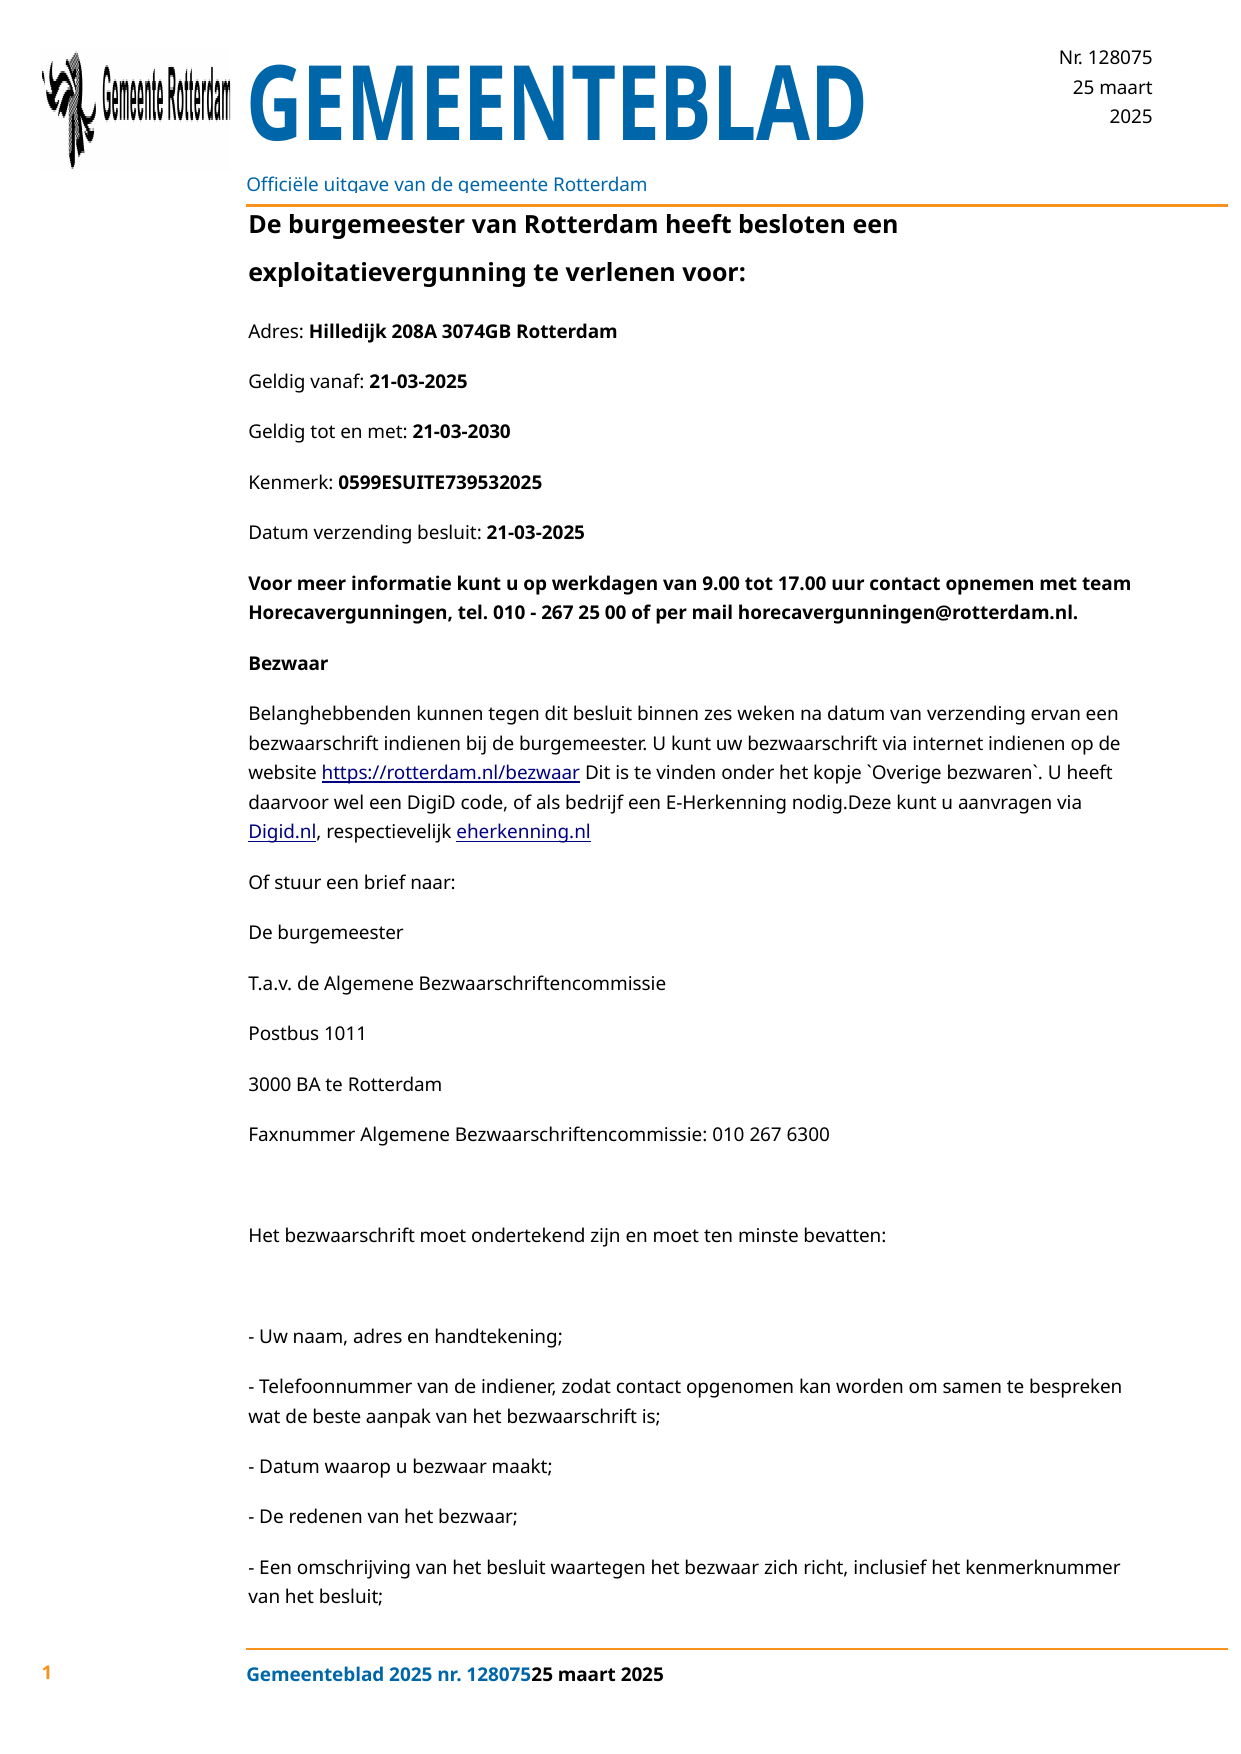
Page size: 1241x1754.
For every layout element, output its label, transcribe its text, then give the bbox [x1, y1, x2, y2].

text De burgemeester van Rotterdam heeft besloten een exploitatievergunning te verlenen voor: [248, 207, 1152, 288]
text Geldig tot en met: 21-03-2030 [248, 419, 1152, 444]
text - De redenen van het bezwaar; [248, 1504, 1152, 1529]
text - Een omschrijving van het besluit waartegen het bezwaar zich richt, inclusief het kenmerknummer van het besluit; [248, 1554, 1152, 1609]
text Kenmerk: 0599ESUITE739532025 [248, 469, 1152, 495]
text - Uw naam, adres en handtekening; [248, 1323, 1152, 1349]
text Bezwaar [248, 650, 1152, 676]
text Geldig vanaf: 21-03-2025 [248, 368, 1152, 394]
text 3000 BA te Rotterdam [248, 1071, 1152, 1097]
text Adres: Hilledijk 208A 3074GB Rotterdam [248, 318, 1152, 344]
text Faxnummer Algemene Bezwaarschriftencommissie: 010 267 6300 [248, 1121, 1152, 1147]
text - Telefoonnummer van de indiener, zodat contact opgenomen kan worden om samen te bespreken wat de beste aanpak van het bezwaarschrift is; [248, 1373, 1152, 1429]
text De burgemeester [248, 919, 1152, 945]
picture [41, 47, 231, 172]
text - Datum waarop u bezwaar maakt; [248, 1453, 1152, 1479]
text Datum verzending besluit: 21-03-2025 [248, 519, 1152, 545]
text Belanghebbenden kunnen tegen dit besluit binnen zes weken na datum van verzending ervan een bezwaarschrift indienen bij de burgemeester. U kunt uw bezwaarschrift via internet indienen op de website https://rotterdam.nl/bezwaar Dit is te vinden onder het kopje `Overige bezwaren`. U heeft daarvoor wel een DigiD code, of als bedrijf een E-Herkenning nodig.Deze kunt u aanvragen via Digid.nl, respectievelijk eherkenning.nl [248, 700, 1152, 844]
text Het bezwaarschrift moet ondertekend zijn en moet ten minste bevatten: [248, 1222, 1152, 1248]
text T.a.v. de Algemene Bezwaarschriftencommissie [248, 970, 1152, 996]
text Of stuur een brief naar: [248, 869, 1152, 895]
text Voor meer informatie kunt u op werkdagen van 9.00 tot 17.00 uur contact opnemen met team Horecavergunningen, tel. 010 - 267 25 00 of per mail horecavergunningen@rotterdam.nl. [248, 570, 1152, 625]
text Postbus 1011 [248, 1020, 1152, 1046]
